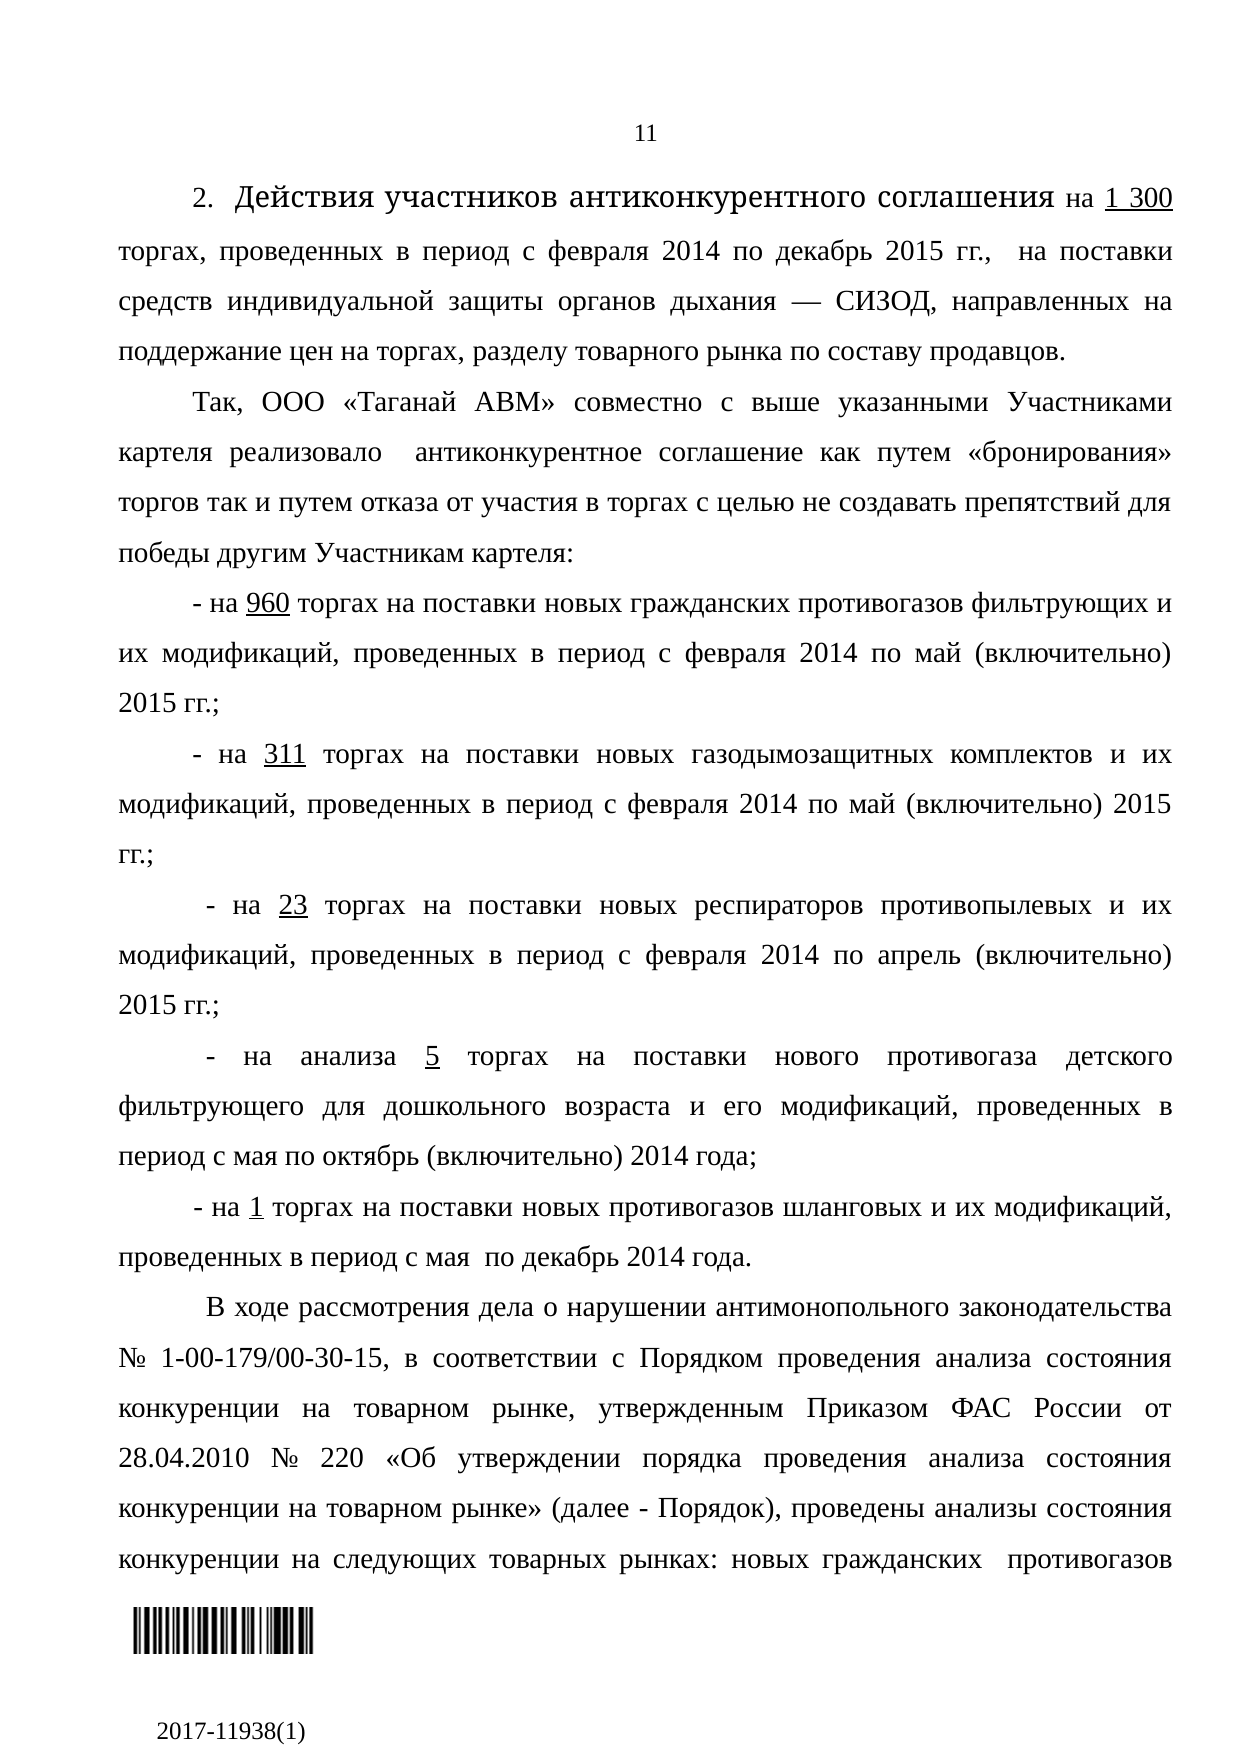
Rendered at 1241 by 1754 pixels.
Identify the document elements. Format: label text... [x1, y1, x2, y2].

picture [118, 1607, 331, 1654]
text Так, ООО «Таганай АВМ» совместно с выше указанными Участниками картеля реализовало антиконкурентное соглашение как путем «бронирования» торгов так и путем отказа от участия в торгах с целью не создавать препятствий для победы другим Участникам картеля: [118, 384, 1173, 568]
text 2. Действия участников антиконкурентного соглашения на 1 300 торгах, проведенных в период с февраля 2014 по декабрь 2015 гг., на поставки средств индивидуальной защиты органов дыхания — СИЗОД, направленных на поддержание цен на торгах, разделу товарного рынка по составу продавцов. [118, 176, 1173, 367]
text - на 311 торгах на поставки новых газодымозащитных комплектов и их модификаций, проведенных в период с февраля 2014 по май (включительно) 2015 гг.; [118, 736, 1173, 870]
text - на 960 торгах на поставки новых гражданских противогазов фильтрующих и их модификаций, проведенных в период с февраля 2014 по май (включительно) 2015 гг.; [118, 585, 1173, 719]
text - на анализа 5 торгах на поставки нового противогаза детского фильтрующего для дошкольного возраста и его модификаций, проведенных в период с мая по октябрь (включительно) 2014 года; [118, 1038, 1173, 1172]
text В ходе рассмотрения дела о нарушении антимонопольного законодательства № 1-00-179/00-30-15, в соответствии с Порядком проведения анализа состояния конкуренции на товарном рынке, утвержденным Приказом ФАС России от 28.04.2010 № 220 «Об утверждении порядка проведения анализа состояния конкуренции на товарном рынке» (далее - Порядок), проведены анализы состояния конкуренции на следующих товарных рынках: новых гражданских противогазов [118, 1289, 1173, 1574]
text - на 23 торгах на поставки новых респираторов противопылевых и их модификаций, проведенных в период с февраля 2014 по апрель (включительно) 2015 гг.; [118, 887, 1173, 1021]
text - на 1 торгах на поставки новых противогазов шланговых и их модификаций, проведенных в период с мая по декабрь 2014 года. [118, 1189, 1173, 1273]
